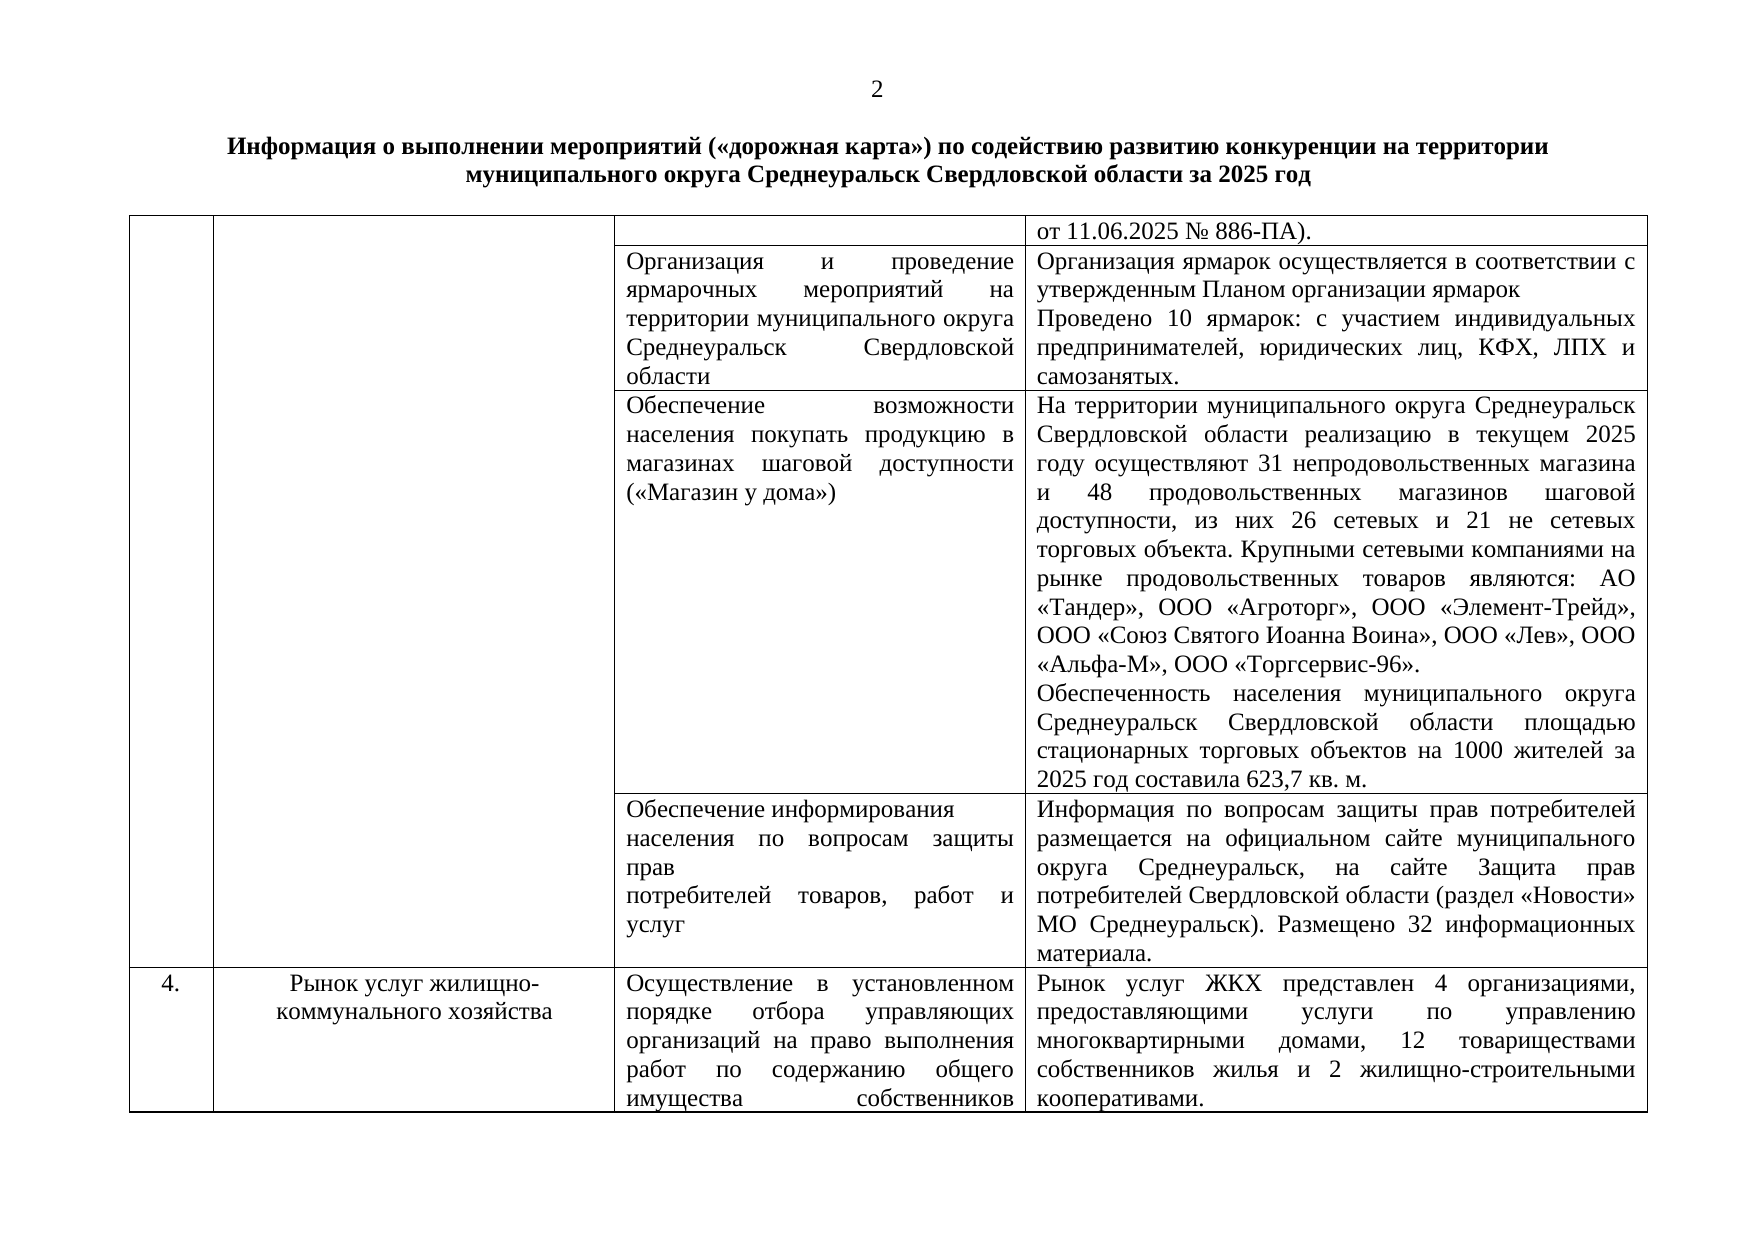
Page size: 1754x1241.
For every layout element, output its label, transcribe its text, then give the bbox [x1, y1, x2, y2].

table_cell [615, 216, 1025, 245]
table_cell Рынок услуг ЖКХ представлен 4 организациями, предоставляющими услуги по управлению многоквартирными домами, 12 товариществами собственников жилья и 2 жилищно-строительными кооперативами. [1026, 968, 1647, 1111]
table_cell [214, 216, 614, 967]
table_cell Рынок услуг жилищно-коммунального хозяйства [214, 968, 614, 1111]
table_cell Обеспечение информирования населения по вопросам защиты прав потребителей товаров, работ и услуг [615, 794, 1025, 967]
table_cell На территории муниципального округа Среднеуральск Свердловской области реализацию в текущем 2025 году осуществляют 31 непродовольственных магазина и 48 продовольственных магазинов шаговой доступности, из них 26 сетевых и 21 не сетевых торговых объекта. Крупными сетевыми компаниями на рынке продовольственных товаров являются: АО «Тандер», ООО «Агроторг», ООО «Элемент-Трейд», ООО «Союз Святого Иоанна Воина», ООО «Лев», ООО «Альфа-М», ООО «Торгсервис-96». Обеспеченность населения муниципального округа Среднеуральск Свердловской области площадью стационарных торговых объектов на 1000 жителей за 2025 год составила 623,7 кв. м. [1026, 391, 1647, 793]
table_cell Обеспечение возможности населения покупать продукцию в магазинах шаговой доступности («Магазин у дома») [615, 391, 1025, 793]
table_cell Информация по вопросам защиты прав потребителей размещается на официальном сайте муниципального округа Среднеуральск, на сайте Защита прав потребителей Свердловской области (раздел «Новости» МО Среднеуральск). Размещено 32 информационных материала. [1026, 794, 1647, 967]
table_cell [130, 216, 213, 967]
table_cell Организация и проведение ярмарочных мероприятий на территории муниципального округа Среднеуральск Свердловской области [615, 246, 1025, 389]
table_header Информация о выполнении мероприятий («дорожная карта») по содействию развитию конкуренции на территории муниципального округа Среднеуральск Свердловской области за 2025 год [129, 133, 1647, 215]
table_cell 4. [130, 968, 213, 1111]
table_cell Осуществление в установленном порядке отбора управляющих организаций на право выполнения работ по содержанию общего имущества собственников [615, 968, 1025, 1111]
table_cell от 11.06.2025 № 886-ПА). [1026, 216, 1647, 245]
table_cell Организация ярмарок осуществляется в соответствии с утвержденным Планом организации ярмарок Проведено 10 ярмарок: с участием индивидуальных предпринимателей, юридических лиц, КФХ, ЛПХ и самозанятых. [1026, 246, 1647, 389]
